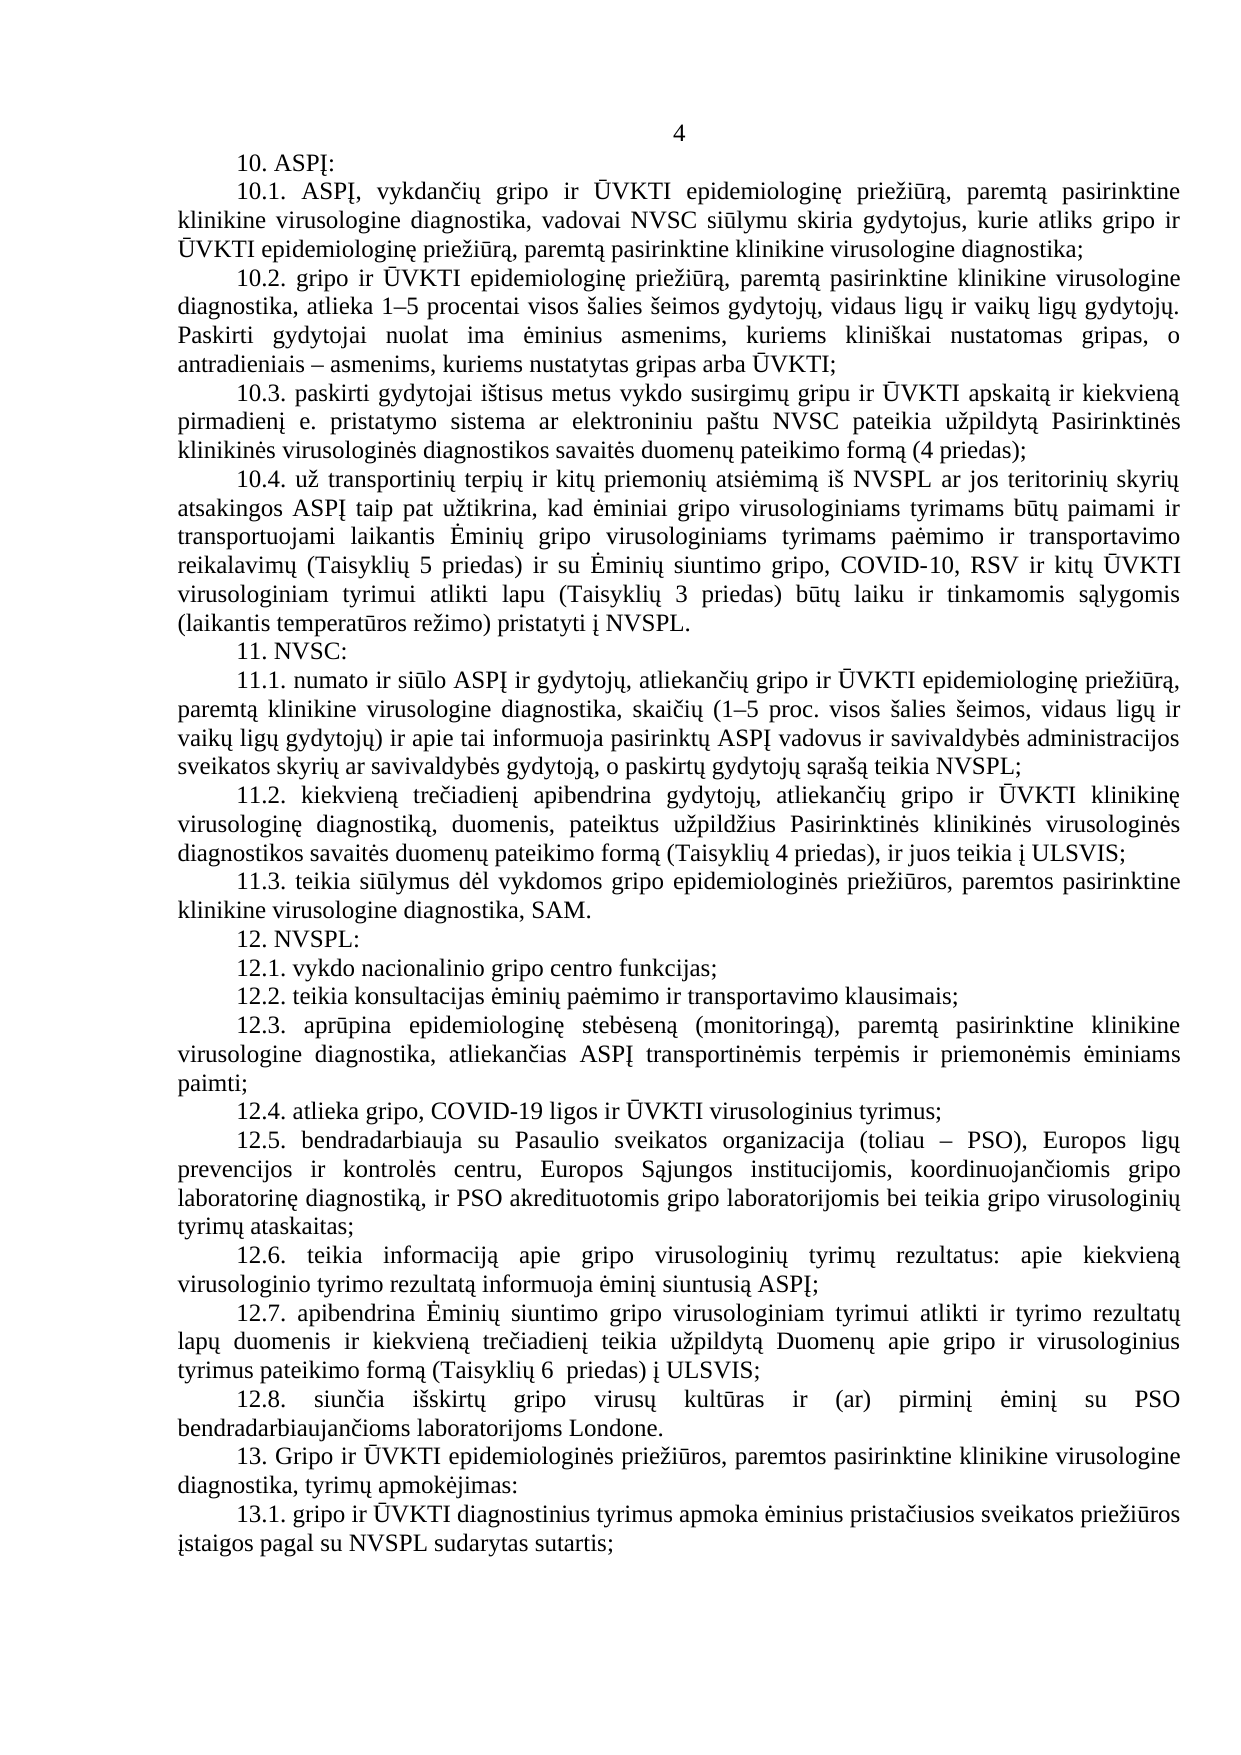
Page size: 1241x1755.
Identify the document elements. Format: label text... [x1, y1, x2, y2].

text 12.3. aprūpina epidemiologinę stebėseną (monitoringą), paremtą pasirinktine klinikine virusologine diagnostika, atliekančias ASPĮ transportinėmis terpėmis ir priemonėmis ėminiams paimti; [177, 1010, 1181, 1096]
text 12.2. teikia konsultacijas ėminių paėmimo ir transportavimo klausimais; [177, 981, 1181, 1010]
text 12.6. teikia informaciją apie gripo virusologinių tyrimų rezultatus: apie kiekvieną virusologinio tyrimo rezultatą informuoja ėminį siuntusią ASPĮ; [177, 1240, 1181, 1298]
text 12.1. vykdo nacionalinio gripo centro funkcijas; [177, 953, 1181, 981]
text 10.3. paskirti gydytojai ištisus metus vykdo susirgimų gripu ir ŪVKTI apskaitą ir kiekvieną pirmadienį e. pristatymo sistema ar elektroniniu paštu NVSC pateikia užpildytą Pasirinktinės klinikinės virusologinės diagnostikos savaitės duomenų pateikimo formą (4 priedas); [177, 378, 1181, 464]
text 11.2. kiekvieną trečiadienį apibendrina gydytojų, atliekančių gripo ir ŪVKTI klinikinę virusologinę diagnostiką, duomenis, pateiktus užpildžius Pasirinktinės klinikinės virusologinės diagnostikos savaitės duomenų pateikimo formą (Taisyklių 4 priedas), ir juos teikia į ULSVIS; [177, 780, 1181, 866]
text 10.4. už transportinių terpių ir kitų priemonių atsiėmimą iš NVSPL ar jos teritorinių skyrių atsakingos ASPĮ taip pat užtikrina, kad ėminiai gripo virusologiniams tyrimams būtų paimami ir transportuojami laikantis Ėminių gripo virusologiniams tyrimams paėmimo ir transportavimo reikalavimų (Taisyklių 5 priedas) ir su Ėminių siuntimo gripo, COVID-10, RSV ir kitų ŪVKTI virusologiniam tyrimui atlikti lapu (Taisyklių 3 priedas) būtų laiku ir tinkamomis sąlygomis (laikantis temperatūros režimo) pristatyti į NVSPL. [177, 464, 1181, 636]
text 13. Gripo ir ŪVKTI epidemiologinės priežiūros, paremtos pasirinktine klinikine virusologine diagnostika, tyrimų apmokėjimas: [177, 1441, 1181, 1499]
text 12.8. siunčia išskirtų gripo virusų kultūras ir (ar) pirminį ėminį su PSO bendradarbiaujančioms laboratorijoms Londone. [177, 1384, 1181, 1441]
text 12.5. bendradarbiauja su Pasaulio sveikatos organizacija (toliau – PSO), Europos ligų prevencijos ir kontrolės centru, Europos Sąjungos institucijomis, koordinuojančiomis gripo laboratorinę diagnostiką, ir PSO akredituotomis gripo laboratorijomis bei teikia gripo virusologinių tyrimų ataskaitas; [177, 1125, 1181, 1240]
text 12. NVSPL: [177, 924, 1181, 953]
text 11. NVSC: [177, 636, 1181, 665]
text 12.7. apibendrina Ėminių siuntimo gripo virusologiniam tyrimui atlikti ir tyrimo rezultatų lapų duomenis ir kiekvieną trečiadienį teikia užpildytą Duomenų apie gripo ir virusologinius tyrimus pateikimo formą (Taisyklių 6 priedas) į ULSVIS; [177, 1298, 1181, 1384]
text 11.1. numato ir siūlo ASPĮ ir gydytojų, atliekančių gripo ir ŪVKTI epidemiologinę priežiūrą, paremtą klinikine virusologine diagnostika, skaičių (1–5 proc. visos šalies šeimos, vidaus ligų ir vaikų ligų gydytojų) ir apie tai informuoja pasirinktų ASPĮ vadovus ir savivaldybės administracijos sveikatos skyrių ar savivaldybės gydytoją, o paskirtų gydytojų sąrašą teikia NVSPL; [177, 665, 1181, 780]
text 11.3. teikia siūlymus dėl vykdomos gripo epidemiologinės priežiūros, paremtos pasirinktine klinikine virusologine diagnostika, SAM. [177, 866, 1181, 924]
text 12.4. atlieka gripo, COVID-19 ligos ir ŪVKTI virusologinius tyrimus; [177, 1096, 1181, 1125]
text 10. ASPĮ: [177, 148, 1181, 176]
text 13.1. gripo ir ŪVKTI diagnostinius tyrimus apmoka ėminius pristačiusios sveikatos priežiūros įstaigos pagal su NVSPL sudarytas sutartis; [177, 1499, 1181, 1556]
text 10.2. gripo ir ŪVKTI epidemiologinę priežiūrą, paremtą pasirinktine klinikine virusologine diagnostika, atlieka 1–5 procentai visos šalies šeimos gydytojų, vidaus ligų ir vaikų ligų gydytojų. Paskirti gydytojai nuolat ima ėminius asmenims, kuriems kliniškai nustatomas gripas, o antradieniais – asmenims, kuriems nustatytas gripas arba ŪVKTI; [177, 263, 1181, 378]
text 10.1. ASPĮ, vykdančių gripo ir ŪVKTI epidemiologinę priežiūrą, paremtą pasirinktine klinikine virusologine diagnostika, vadovai NVSC siūlymu skiria gydytojus, kurie atliks gripo ir ŪVKTI epidemiologinę priežiūrą, paremtą pasirinktine klinikine virusologine diagnostika; [177, 176, 1181, 263]
